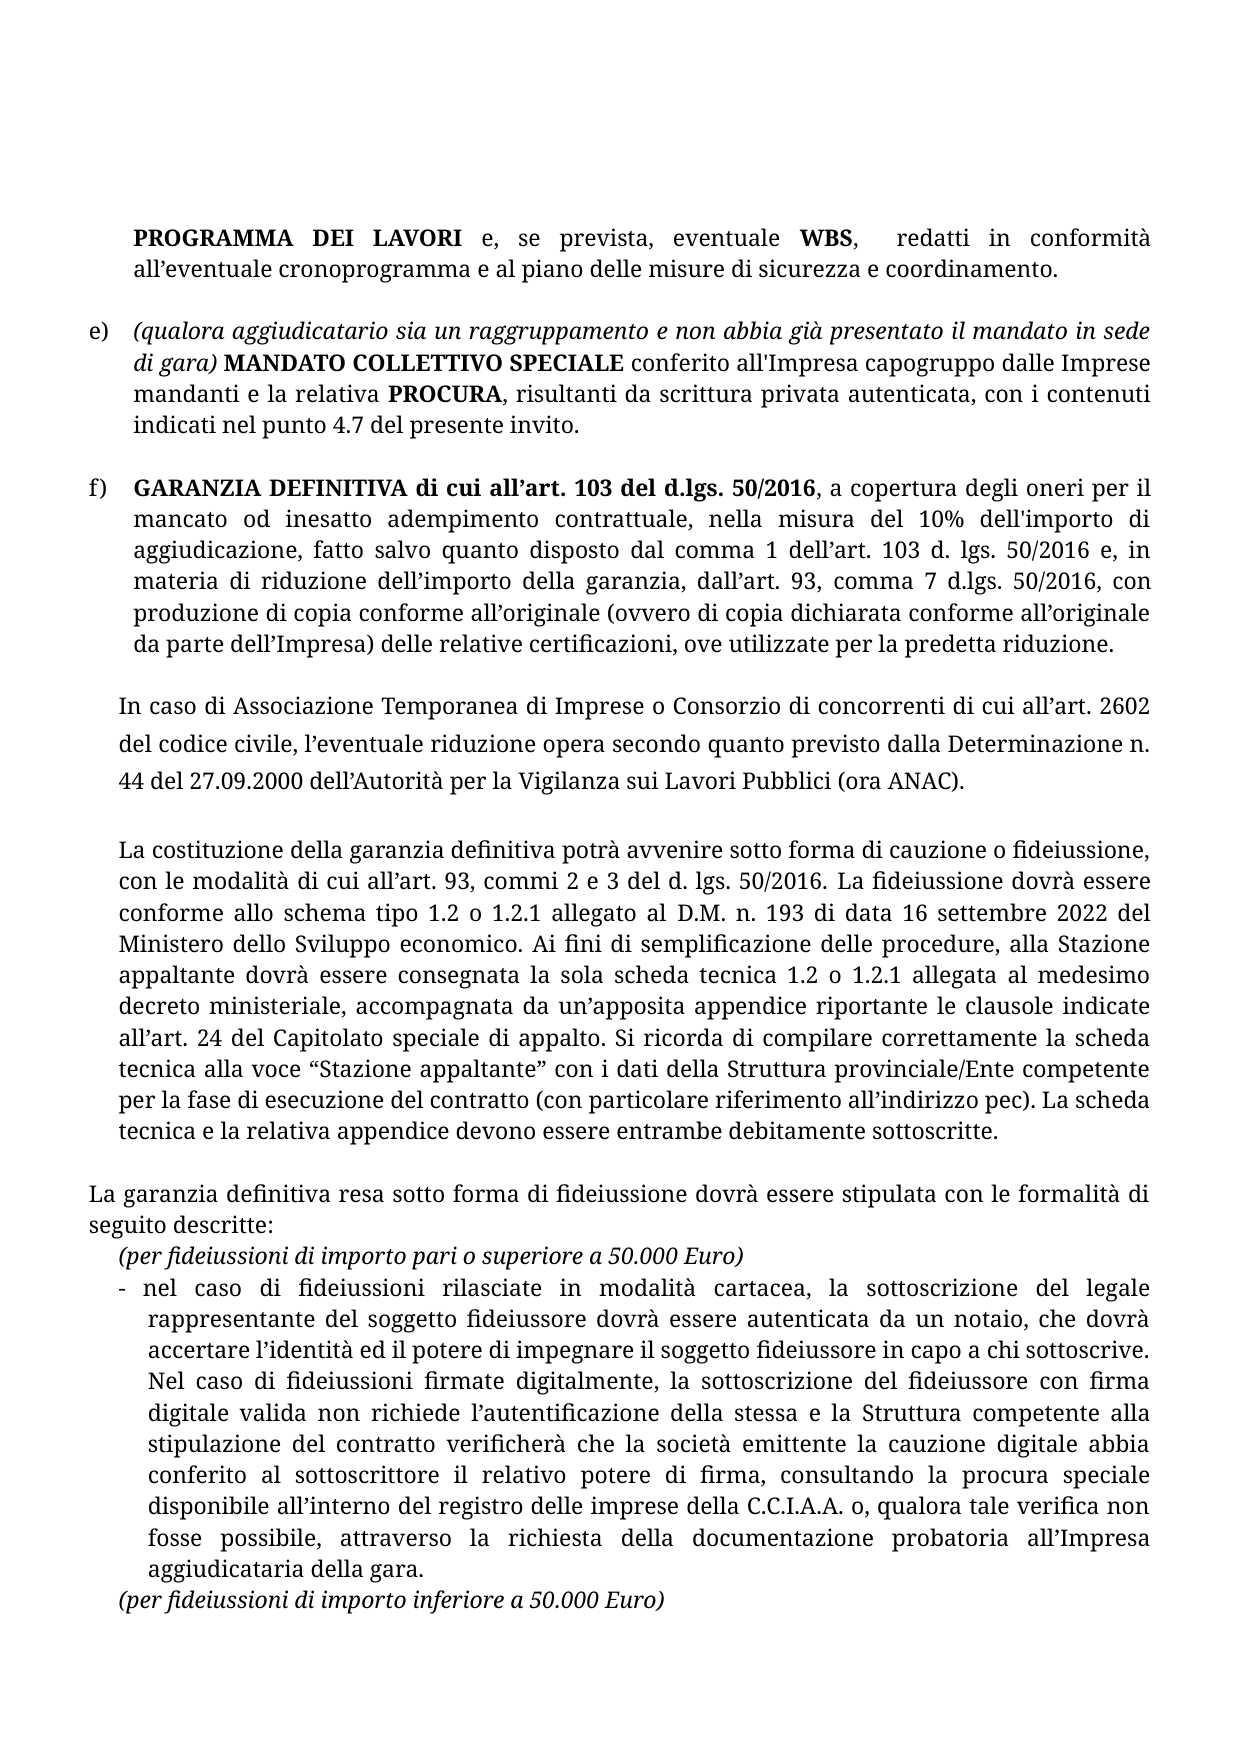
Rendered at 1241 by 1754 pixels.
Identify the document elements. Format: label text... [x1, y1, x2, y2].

text (per fideiussioni di importo inferiore a 50.000 Euro) [118, 1584, 1152, 1615]
text La garanzia definitiva resa sotto forma di fideiussione dovrà essere stipulata con le formalità di seguito descritte: [89, 1178, 1152, 1240]
text e) (qualora aggiudicatario sia un raggruppamento e non abbia già presentato il mandato in sede di gara) MANDATO COLLETTIVO SPECIALE conferito all'Impresa capogruppo dalle Imprese mandanti e la relativa PROCURA, risultanti da scrittura privata autenticata, con i contenuti indicati nel punto 4.7 del presente invito. [89, 315, 1152, 440]
text (per fideiussioni di importo pari o superiore a 50.000 Euro) [118, 1240, 1152, 1272]
text f) GARANZIA DEFINITIVA di cui all’art. 103 del d.lgs. 50/2016, a copertura degli oneri per il mancato od inesatto adempimento contrattuale, nella misura del 10% dell'importo di aggiudicazione, fatto salvo quanto disposto dal comma 1 dell’art. 103 d. lgs. 50/2016 e, in materia di riduzione dell’importo della garanzia, dall’art. 93, comma 7 d.lgs. 50/2016, con produzione di copia conforme all’originale (ovvero di copia dichiarata conforme all’originale da parte dell’Impresa) delle relative certificazioni, ove utilizzate per la predetta riduzione. [89, 472, 1152, 659]
text - nel caso di fideiussioni rilasciate in modalità cartacea, la sottoscrizione del legale rappresentante del soggetto fideiussore dovrà essere autenticata da un notaio, che dovrà accertare l’identità ed il potere di impegnare il soggetto fideiussore in capo a chi sottoscrive. Nel caso di fideiussioni firmate digitalmente, la sottoscrizione del fideiussore con firma digitale valida non richiede l’autentificazione della stessa e la Struttura competente alla stipulazione del contratto verificherà che la società emittente la cauzione digitale abbia conferito al sottoscrittore il relativo potere di firma, consultando la procura speciale disponibile all’interno del registro delle imprese della C.C.I.A.A. o, qualora tale verifica non fosse possibile, attraverso la richiesta della documentazione probatoria all’Impresa aggiudicataria della gara. [118, 1272, 1152, 1584]
text PROGRAMMA DEI LAVORI e, se prevista, eventuale WBS, redatti in conformità all’eventuale cronoprogramma e al piano delle misure di sicurezza e coordinamento. [89, 222, 1152, 284]
text La costituzione della garanzia definitiva potrà avvenire sotto forma di cauzione o fideiussione, con le modalità di cui all’art. 93, commi 2 e 3 del d. lgs. 50/2016. La fideiussione dovrà essere conforme allo schema tipo 1.2 o 1.2.1 allegato al D.M. n. 193 di data 16 settembre 2022 del Ministero dello Sviluppo economico. Ai fini di semplificazione delle procedure, alla Stazione appaltante dovrà essere consegnata la sola scheda tecnica 1.2 o 1.2.1 allegata al medesimo decreto ministeriale, accompagnata da un’apposita appendice riportante le clausole indicate all’art. 24 del Capitolato speciale di appalto. Si ricorda di compilare correttamente la scheda tecnica alla voce “Stazione appaltante” con i dati della Struttura provinciale/Ente competente per la fase di esecuzione del contratto (con particolare riferimento all’indirizzo pec). La scheda tecnica e la relativa appendice devono essere entrambe debitamente sottoscritte. [118, 834, 1152, 1147]
text In caso di Associazione Temporanea di Imprese o Consorzio di concorrenti di cui all’art. 2602 del codice civile, l’eventuale riduzione opera secondo quanto previsto dalla Determinazione n. 44 del 27.09.2000 dell’Autorità per la Vigilanza sui Lavori Pubblici (ora ANAC). [118, 690, 1152, 797]
